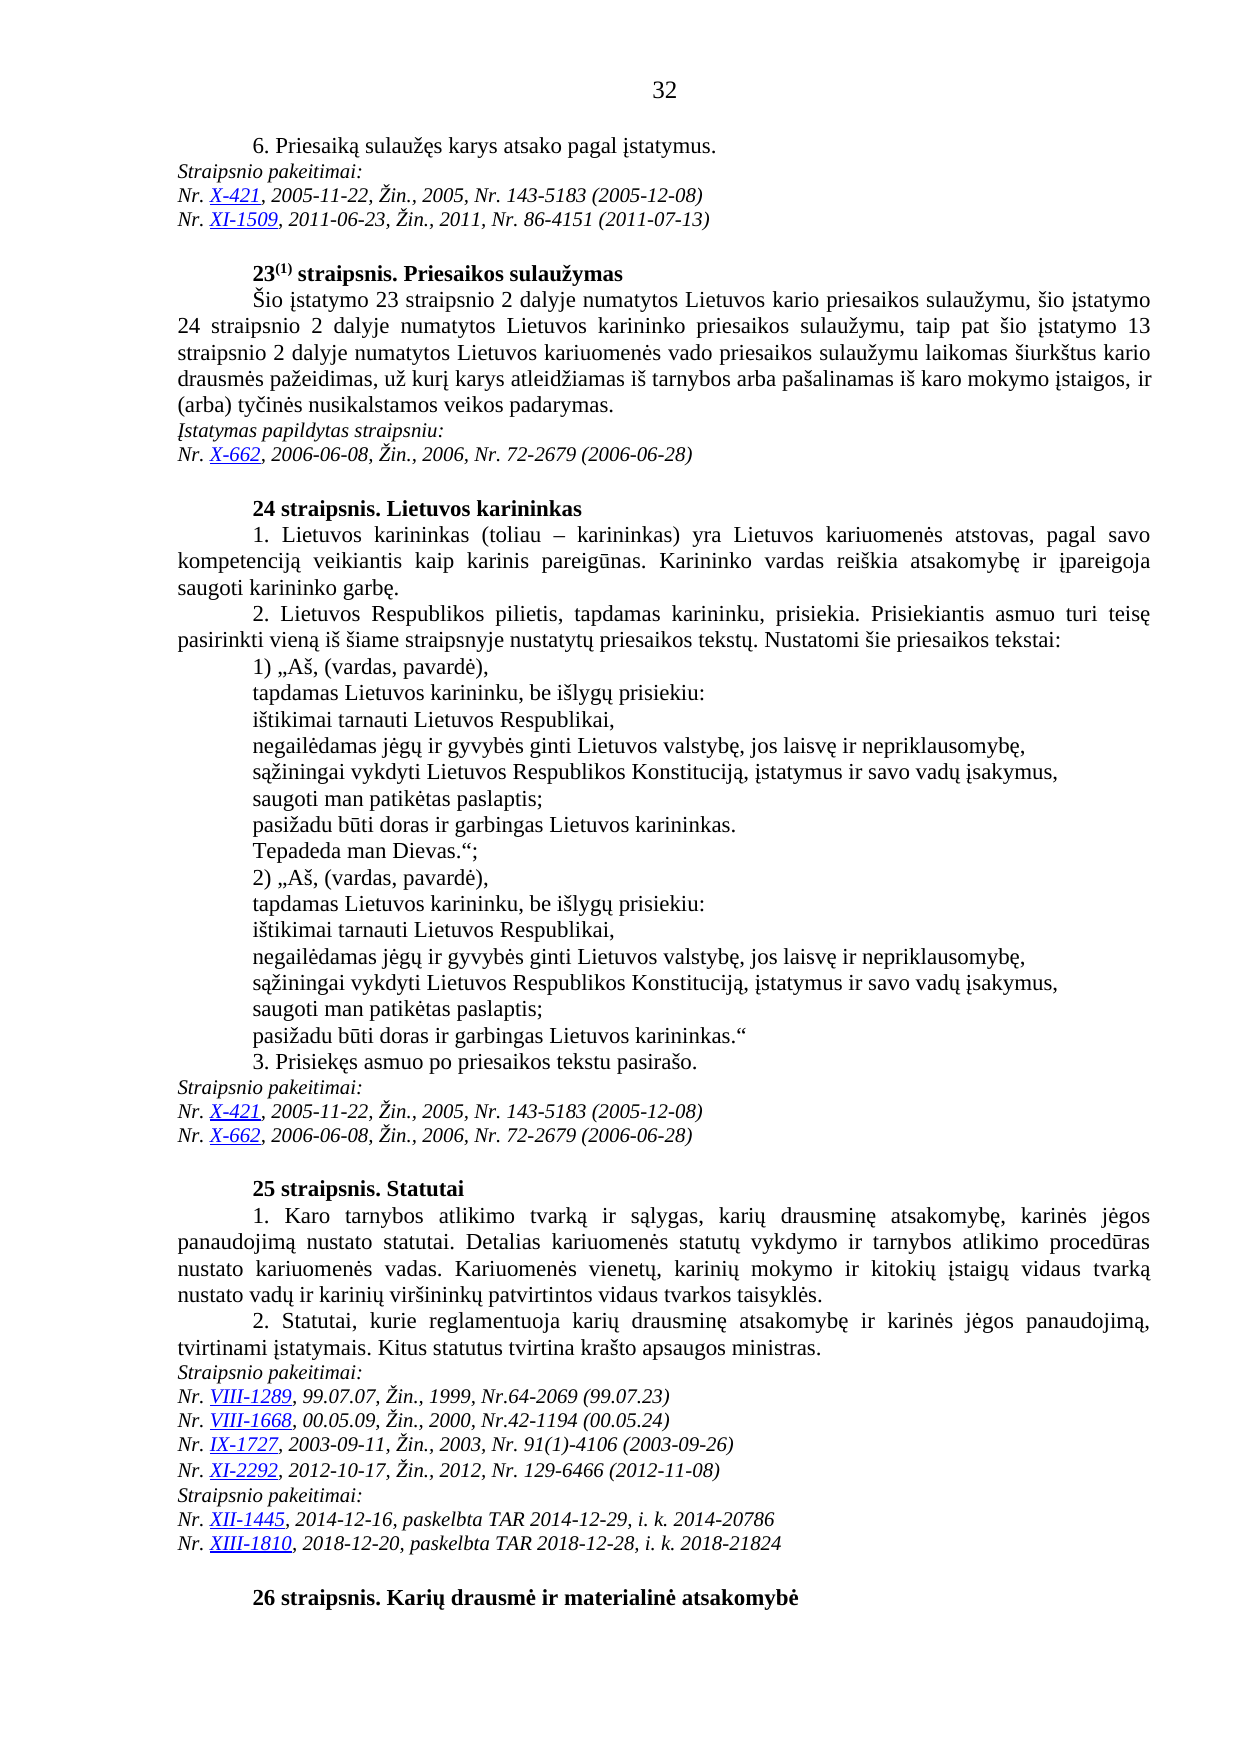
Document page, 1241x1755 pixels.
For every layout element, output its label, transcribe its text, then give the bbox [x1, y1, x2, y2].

text 2. Statutai, kurie reglamentuoja karių drausminę atsakomybę ir karinės jėgos panaudojimą, tvirtinami įstatymais. Kitus statutus tvirtina krašto apsaugos ministras. [177, 1307, 1152, 1360]
text Nr. X-662, 2006-06-08, Žin., 2006, Nr. 72-2679 (2006-06-28) [177, 442, 1152, 466]
text pasižadu būti doras ir garbingas Lietuvos karininkas.“ [177, 1022, 1152, 1048]
text Nr. X-421, 2005-11-22, Žin., 2005, Nr. 143-5183 (2005-12-08) [177, 1099, 1152, 1123]
text Nr. XI-2292, 2012-10-17, Žin., 2012, Nr. 129-6466 (2012-11-08) [177, 1456, 1152, 1483]
text 1) „Aš, (vardas, pavardė), [177, 653, 1152, 679]
text ištikimai tarnauti Lietuvos Respublikai, [177, 706, 1152, 732]
text 1. Lietuvos karininkas (toliau – karininkas) yra Lietuvos kariuomenės atstovas, pagal savo kompetenciją veikiantis kaip karinis pareigūnas. Karininko vardas reiškia atsakomybę ir įpareigoja saugoti karininko garbę. [177, 521, 1152, 600]
text Nr. X-662, 2006-06-08, Žin., 2006, Nr. 72-2679 (2006-06-28) [177, 1123, 1152, 1147]
text Nr. XII-1445, 2014-12-16, paskelbta TAR 2014-12-29, i. k. 2014-20786 [177, 1507, 1152, 1531]
text Šio įstatymo 23 straipsnio 2 dalyje numatytos Lietuvos kario priesaikos sulaužymu, šio įstatymo 24 straipsnio 2 dalyje numatytos Lietuvos karininko priesaikos sulaužymu, taip pat šio įstatymo 13 straipsnio 2 dalyje numatytos Lietuvos kariuomenės vado priesaikos sulaužymu laikomas šiurkštus kario drausmės pažeidimas, už kurį karys atleidžiamas iš tarnybos arba pašalinamas iš karo mokymo įstaigos, ir (arba) tyčinės nusikalstamos veikos padarymas. [177, 286, 1152, 418]
text sąžiningai vykdyti Lietuvos Respublikos Konstituciją, įstatymus ir savo vadų įsakymus, [177, 969, 1152, 996]
text Nr. VIII-1289, 99.07.07, Žin., 1999, Nr.64-2069 (99.07.23) [177, 1384, 1152, 1408]
text negailėdamas jėgų ir gyvybės ginti Lietuvos valstybę, jos laisvę ir nepriklausomybę, [177, 732, 1152, 758]
text 24 straipsnis. Lietuvos karininkas [177, 495, 1152, 521]
text Nr. X-421, 2005-11-22, Žin., 2005, Nr. 143-5183 (2005-12-08) [177, 183, 1152, 207]
text Nr. IX-1727, 2003-09-11, Žin., 2003, Nr. 91(1)-4106 (2003-09-26) [177, 1432, 1152, 1456]
text Nr. XIII-1810, 2018-12-20, paskelbta TAR 2018-12-28, i. k. 2018-21824 [177, 1531, 1152, 1555]
text ištikimai tarnauti Lietuvos Respublikai, [177, 916, 1152, 943]
text 26 straipsnis. Karių drausmė ir materialinė atsakomybė [177, 1583, 1152, 1610]
text 3. Prisiekęs asmuo po priesaikos tekstu pasirašo. [177, 1048, 1152, 1074]
text Tepadeda man Dievas.“; [177, 837, 1152, 864]
text 2. Lietuvos Respublikos pilietis, tapdamas karininku, prisiekia. Prisiekiantis asmuo turi teisę pasirinkti vieną iš šiame straipsnyje nustatytų priesaikos tekstų. Nustatomi šie priesaikos tekstai: [177, 600, 1152, 653]
text 6. Priesaiką sulaužęs karys atsako pagal įstatymus. [177, 132, 1152, 159]
text sąžiningai vykdyti Lietuvos Respublikos Konstituciją, įstatymus ir savo vadų įsakymus, [177, 758, 1152, 785]
text 23(1) straipsnis. Priesaikos sulaužymas [177, 260, 1152, 286]
text Straipsnio pakeitimai: [177, 1483, 1152, 1507]
text 25 straipsnis. Statutai [177, 1176, 1152, 1202]
text Įstatymas papildytas straipsniu: [177, 418, 1152, 442]
text tapdamas Lietuvos karininku, be išlygų prisiekiu: [177, 890, 1152, 916]
text negailėdamas jėgų ir gyvybės ginti Lietuvos valstybę, jos laisvę ir nepriklausomybę, [177, 943, 1152, 969]
text 1. Karo tarnybos atlikimo tvarką ir sąlygas, karių drausminę atsakomybę, karinės jėgos panaudojimą nustato statutai. Detalias kariuomenės statutų vykdymo ir tarnybos atlikimo procedūras nustato kariuomenės vadas. Kariuomenės vienetų, karinių mokymo ir kitokių įstaigų vidaus tvarką nustato vadų ir karinių viršininkų patvirtintos vidaus tvarkos taisyklės. [177, 1202, 1152, 1307]
text tapdamas Lietuvos karininku, be išlygų prisiekiu: [177, 679, 1152, 706]
text Straipsnio pakeitimai: [177, 1360, 1152, 1384]
text saugoti man patikėtas paslaptis; [177, 785, 1152, 811]
text Straipsnio pakeitimai: [177, 1074, 1152, 1099]
text Nr. VIII-1668, 00.05.09, Žin., 2000, Nr.42-1194 (00.05.24) [177, 1408, 1152, 1432]
text Straipsnio pakeitimai: [177, 159, 1152, 183]
text pasižadu būti doras ir garbingas Lietuvos karininkas. [177, 811, 1152, 837]
text Nr. XI-1509, 2011-06-23, Žin., 2011, Nr. 86-4151 (2011-07-13) [177, 207, 1152, 231]
text 2) „Aš, (vardas, pavardė), [177, 864, 1152, 890]
text saugoti man patikėtas paslaptis; [177, 996, 1152, 1022]
